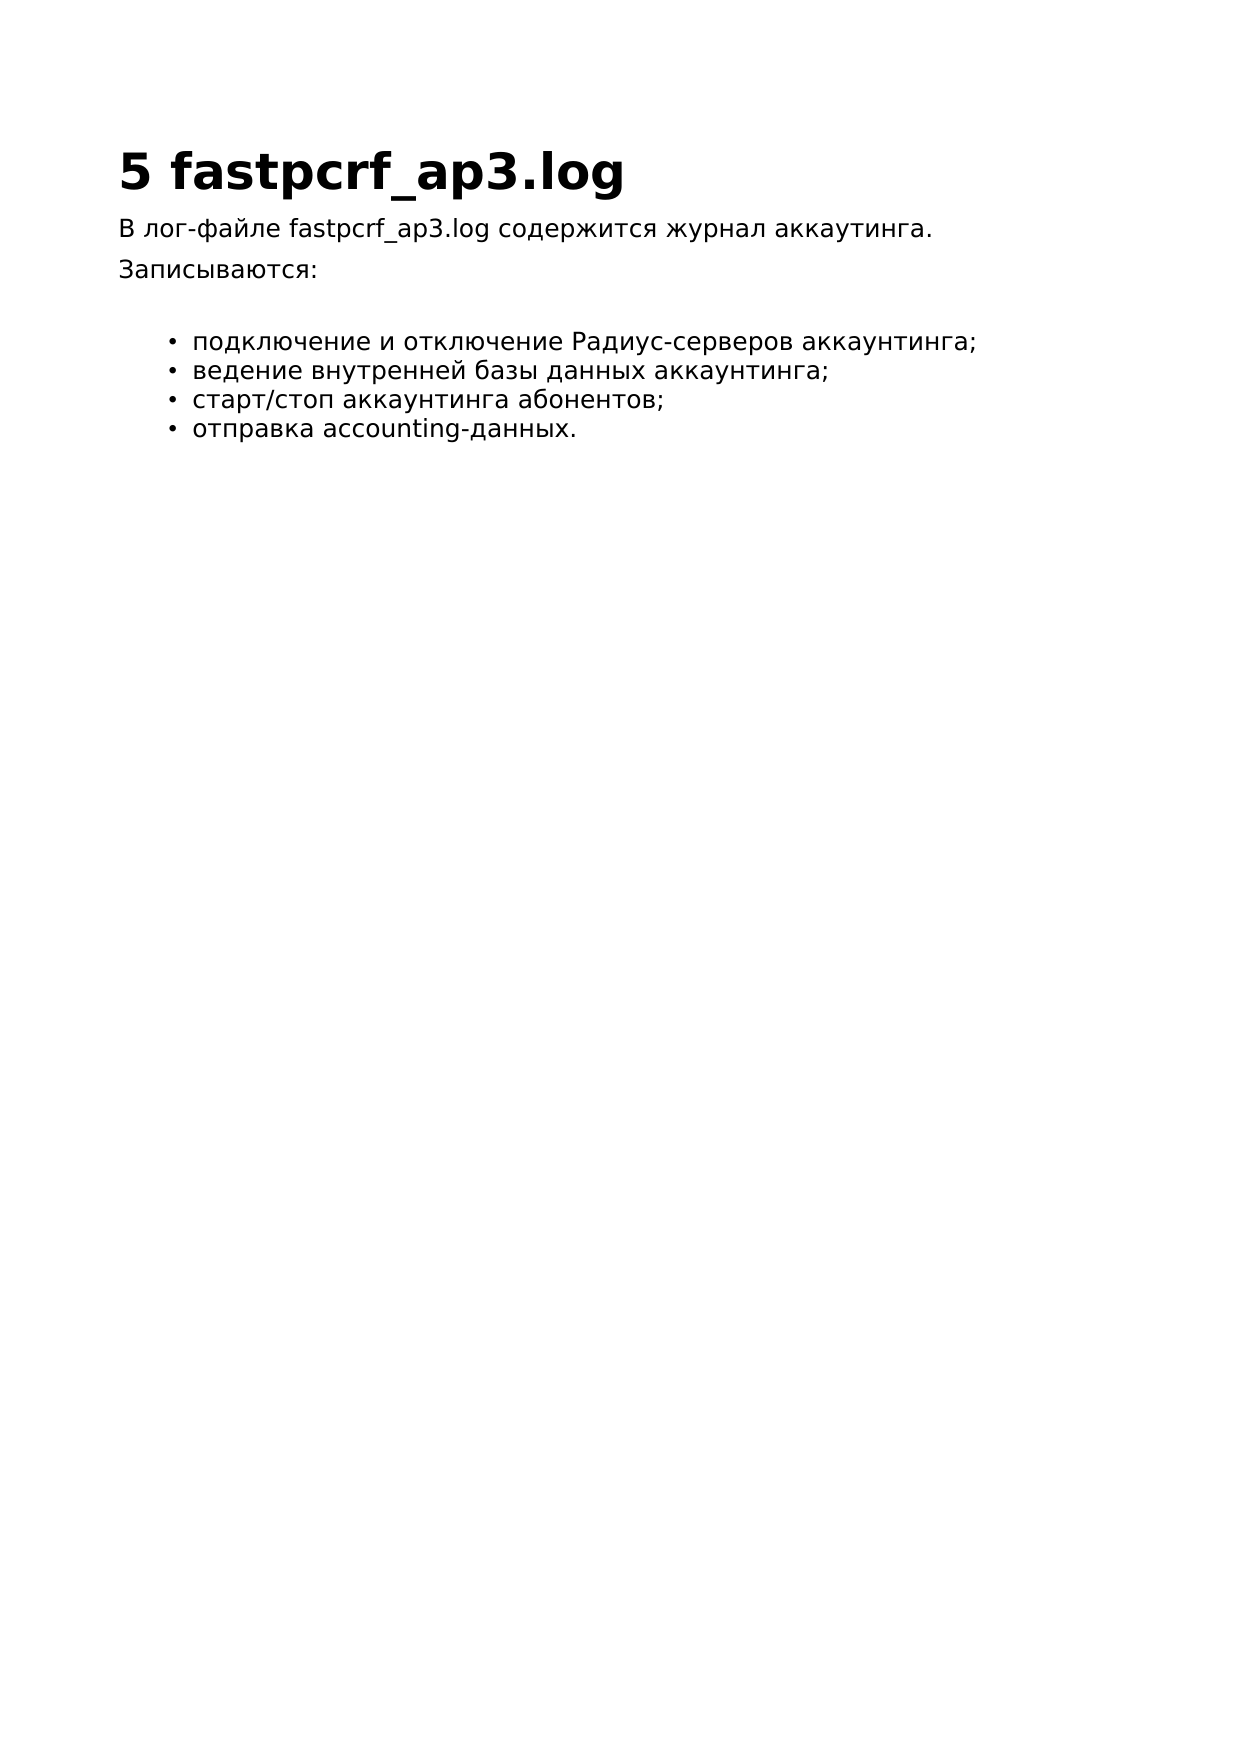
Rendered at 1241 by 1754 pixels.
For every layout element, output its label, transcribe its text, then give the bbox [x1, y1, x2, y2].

list старт/стоп аккаунтинга абонентов; [177, 385, 1122, 414]
subtitle 5 fastpcrf_ap3.log [118, 143, 1122, 201]
text Записываются: [118, 256, 1122, 285]
list ведение внутренней базы данных аккаунтинга; [177, 356, 1122, 385]
list отправка accounting-данных. [177, 414, 1122, 443]
text В лог-файле fastpcrf_ap3.log содержится журнал аккаутинга. [118, 214, 1122, 243]
list подключение и отключение Радиус-серверов аккаунтинга; [177, 327, 1122, 356]
